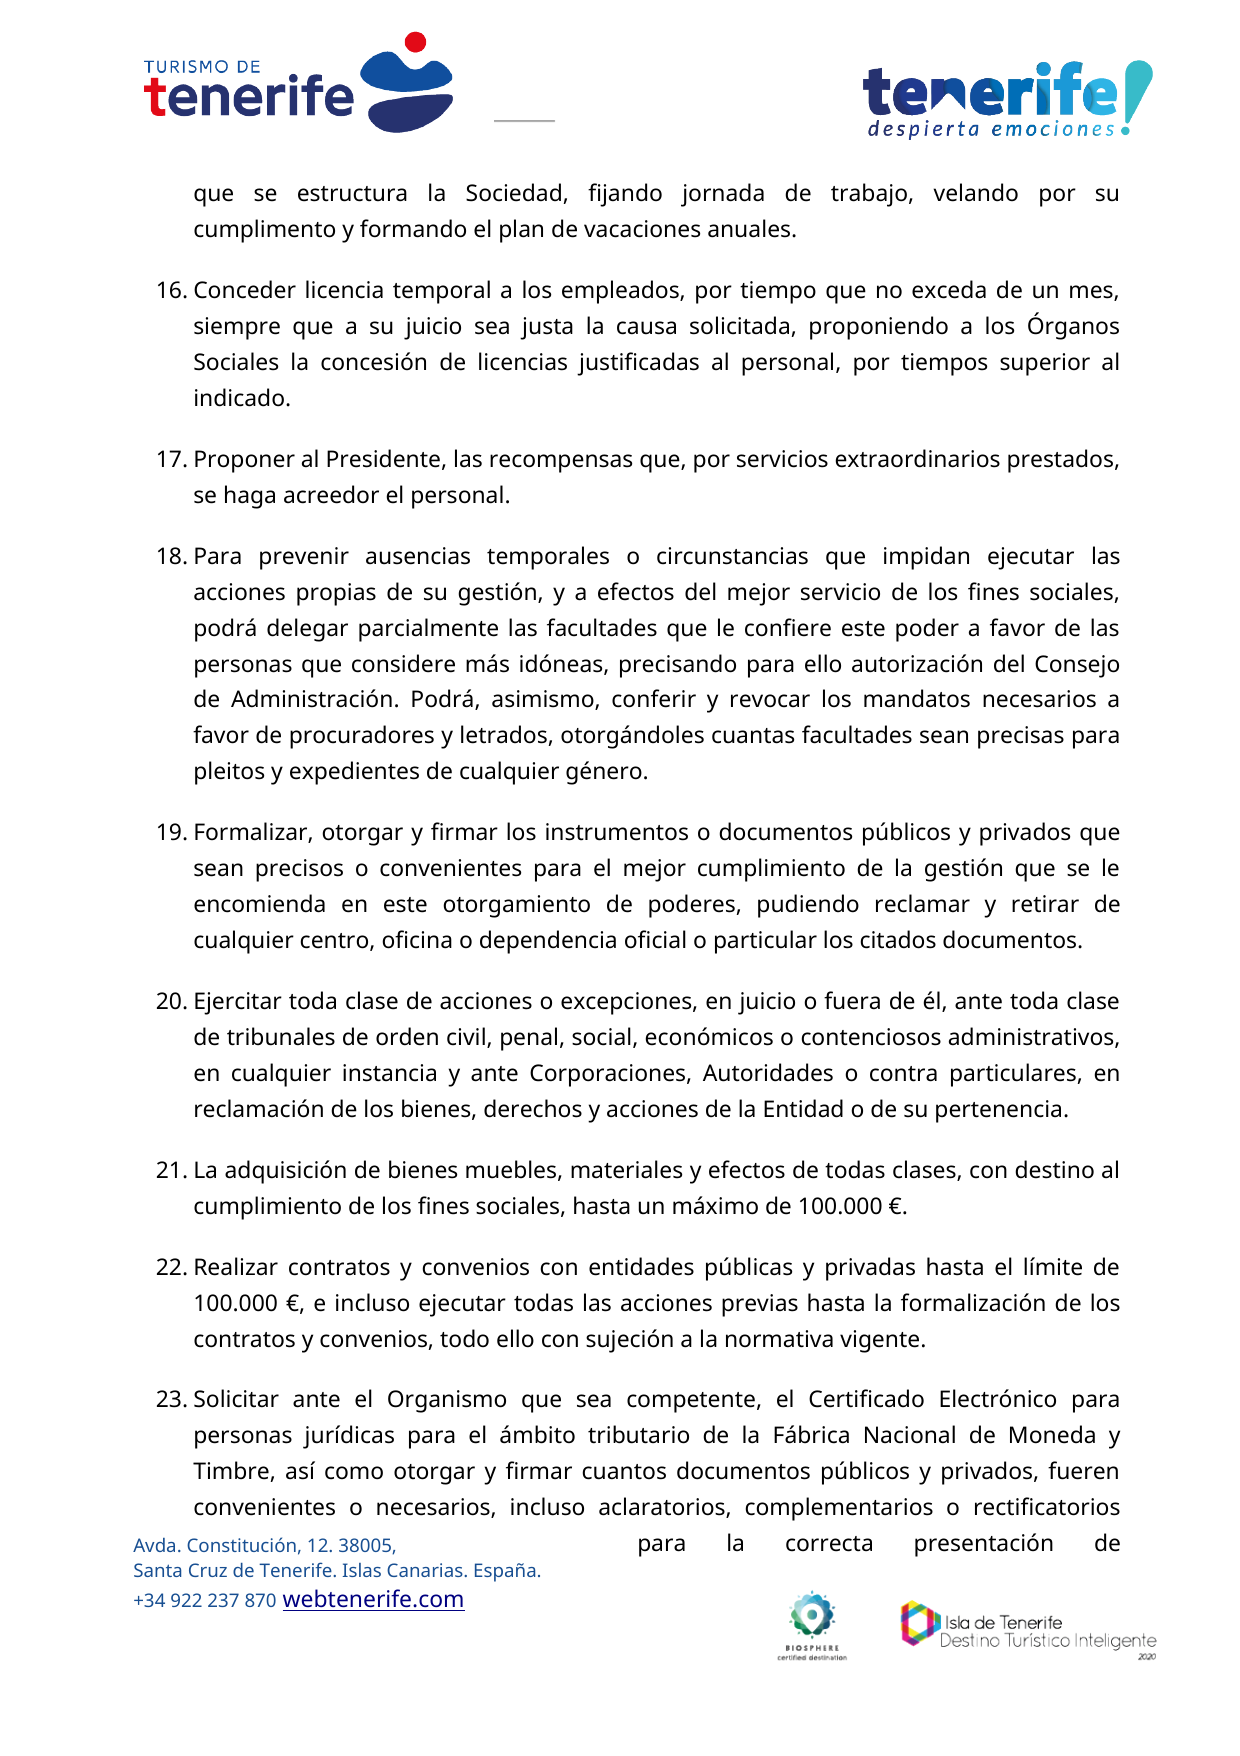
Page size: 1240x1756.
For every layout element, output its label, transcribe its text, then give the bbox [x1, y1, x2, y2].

list Para prevenir ausencias temporales o circunstancias que impidan ejecutar las acciones propias de su gestión, y a efectos del mejor servicio de los fines sociales, podrá delegar parcialmente las facultades que le confiere este poder a favor de las personas que considere más idóneas, precisando para ello autorización del Consejo de Administración. Podrá, asimismo, conferir y revocar los mandatos necesarios a favor de procuradores y letrados, otorgándoles cuantas facultades sean precisas para pleitos y expedientes de cualquier género. [156, 540, 1121, 787]
list La adquisición de bienes muebles, materiales y efectos de todas clases, con destino al cumplimiento de los fines sociales, hasta un máximo de 100.000 €. [156, 1154, 1121, 1221]
list Proponer al Presidente, las recompensas que, por servicios extraordinarios prestados, se haga acreedor el personal. [156, 443, 1121, 510]
list Formalizar, otorgar y firmar los instrumentos o documentos públicos y privados que sean precisos o convenientes para el mejor cumplimiento de la gestión que se le encomienda en este otorgamiento de poderes, pudiendo reclamar y retirar de cualquier centro, oficina o dependencia oficial o particular los citados documentos. [156, 816, 1121, 955]
list Conceder licencia temporal a los empleados, por tiempo que no exceda de un mes, siempre que a su juicio sea justa la causa solicitada, proponiendo a los Órganos Sociales la concesión de licencias justificadas al personal, por tiempos superior al indicado. [156, 274, 1121, 413]
list Solicitar ante el Organismo que sea competente, el Certificado Electrónico para personas jurídicas para el ámbito tributario de la Fábrica Nacional de Moneda y Timbre, así como otorgar y firmar cuantos documentos públicos y privados, fueren convenientes o necesarios, incluso aclaratorios, complementarios o rectificatorios para la correcta presentación de declaraciones tributarias de cualquier índole que se puedan realizar ante la Administración por vía telemática. [156, 1383, 1121, 1558]
list que se estructura la Sociedad, fijando jornada de trabajo, velando por su cumplimento y formando el plan de vacaciones anuales. [156, 177, 1121, 244]
list Realizar contratos y convenios con entidades públicas y privadas hasta el límite de 100.000 €, e incluso ejecutar todas las acciones previas hasta la formalización de los contratos y convenios, todo ello con sujeción a la normativa vigente. [156, 1251, 1121, 1354]
list Ejercitar toda clase de acciones o excepciones, en juicio o fuera de él, ante toda clase de tribunales de orden civil, penal, social, económicos o contenciosos administrativos, en cualquier instancia y ante Corporaciones, Autoridades o contra particulares, en reclamación de los bienes, derechos y acciones de la Entidad o de su pertenencia. [156, 985, 1121, 1124]
